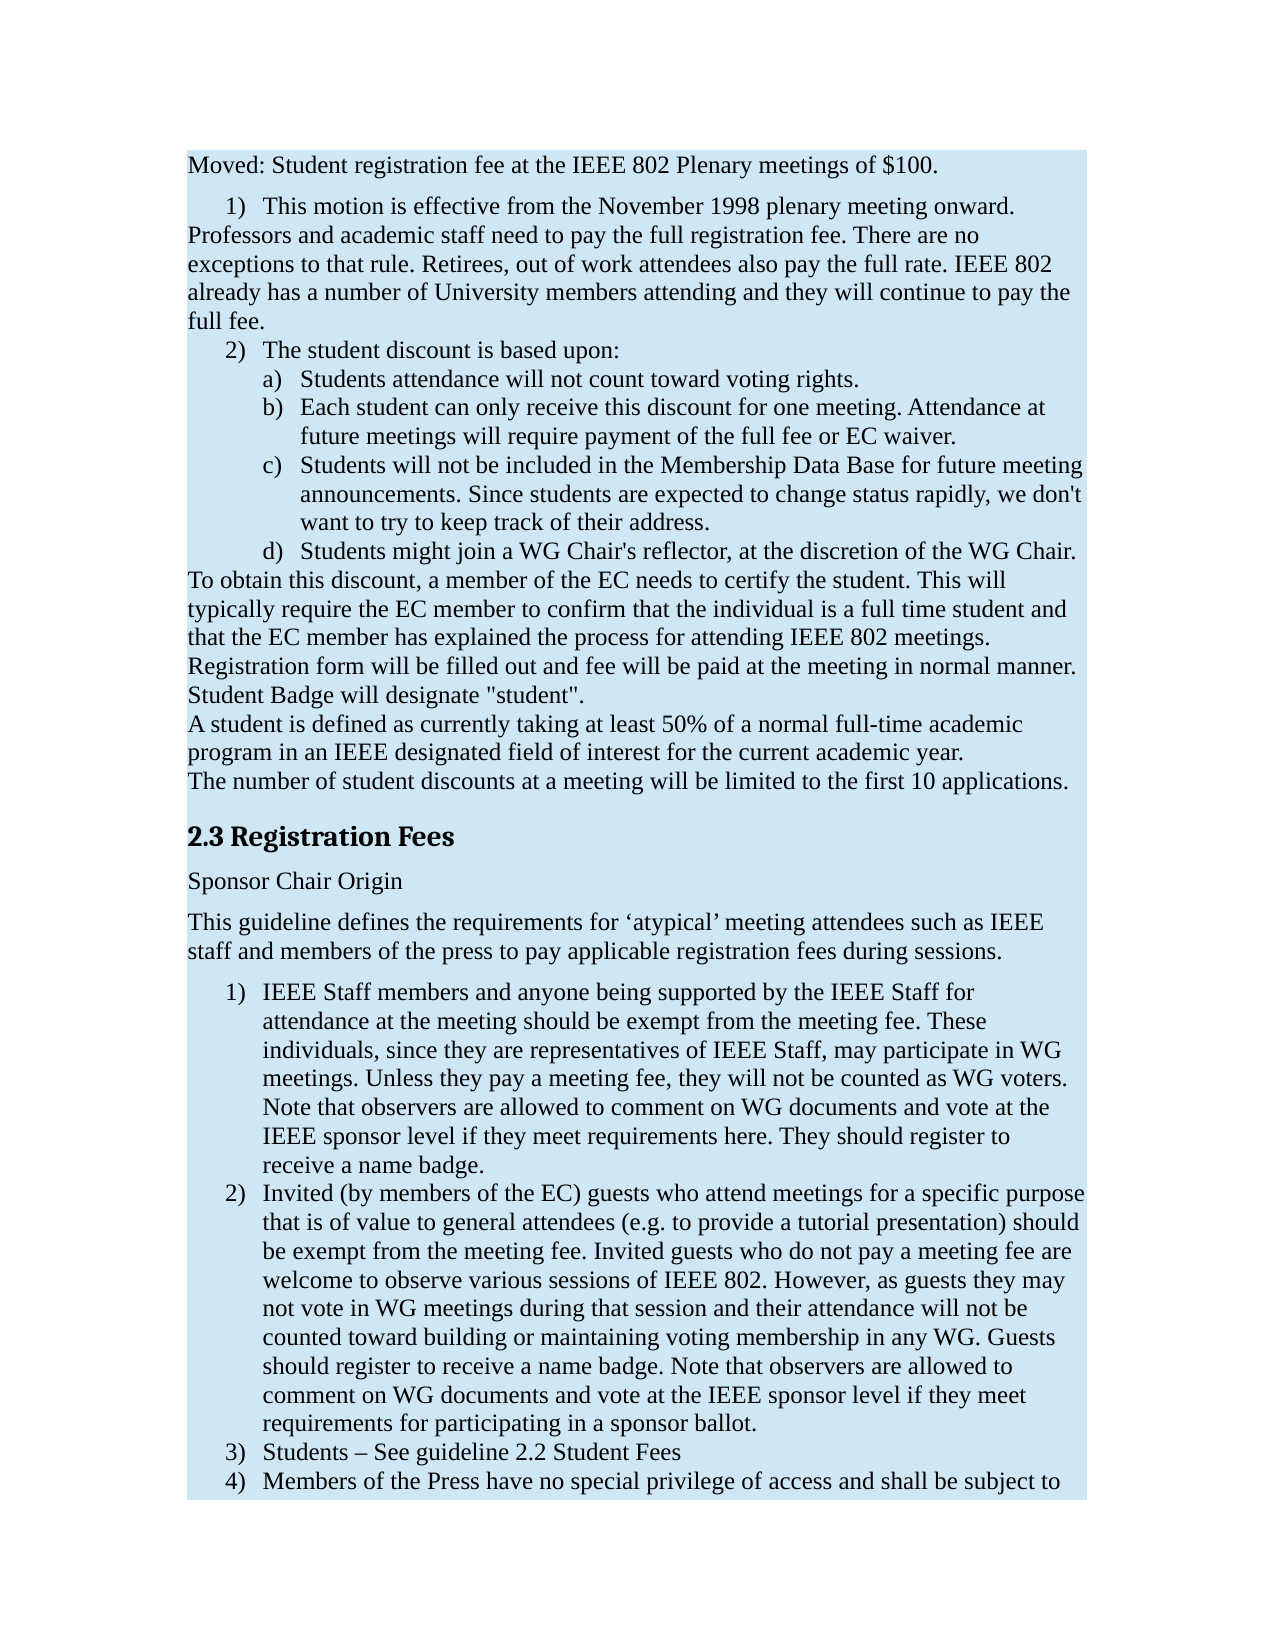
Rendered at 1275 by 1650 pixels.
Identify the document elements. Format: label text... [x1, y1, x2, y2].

list Students might join a WG Chair's reflector, at the discretion of the WG Chair. [262, 536, 1087, 565]
text Registration form will be filled out and fee will be paid at the meeting in normal manner. Student Badge will designate "student". [187, 651, 1087, 709]
list Each student can only receive this discount for one meeting. Attendance at future meetings will require payment of the full fee or EC waiver. [262, 392, 1087, 450]
list Students will not be included in the Membership Data Base for future meeting announcements. Since students are expected to change status rapidly, we don't want to try to keep track of their address. [262, 450, 1087, 536]
text This guideline defines the requirements for ‘atypical’ meeting attendees such as IEEE staff and members of the press to pay applicable registration fees during sessions. [187, 907, 1087, 965]
text Moved: Student registration fee at the IEEE 802 Plenary meetings of $100. [187, 150, 1087, 179]
text Professors and academic staff need to pay the full registration fee. There are no exceptions to that rule. Retirees, out of work attendees also pay the full rate. IEEE 802 already has a number of University members attending and they will continue to pay the full fee. [187, 220, 1087, 335]
text To obtain this discount, a member of the EC needs to certify the student. This will typically require the EC member to confirm that the individual is a full time student and that the EC member has explained the process for attending IEEE 802 meetings. [187, 565, 1087, 651]
text The number of student discounts at a meeting will be limited to the first 10 applications. [187, 766, 1087, 795]
text Sponsor Chair Origin [187, 866, 1087, 895]
text A student is defined as currently taking at least 50% of a normal full-time academic program in an IEEE designated field of interest for the current academic year. [187, 709, 1087, 766]
list Students attendance will not count toward voting rights. [262, 364, 1087, 392]
list IEEE Staff members and anyone being supported by the IEEE Staff for attendance at the meeting should be exempt from the meeting fee. These individuals, since they are representatives of IEEE Staff, may participate in WG meetings. Unless they pay a meeting fee, they will not be counted as WG voters. Note that observers are allowed to comment on WG documents and vote at the IEEE sponsor level if they meet requirements here. They should register to receive a name badge. [225, 977, 1087, 1178]
list The student discount is based upon: [225, 335, 1087, 364]
list Students – See guideline 2.2 Student Fees [225, 1437, 1087, 1466]
list This motion is effective from the November 1998 plenary meeting onward. [225, 191, 1087, 220]
list Members of the Press have no special privilege of access and shall be subject to [225, 1466, 1087, 1495]
list Invited (by members of the EC) guests who attend meetings for a specific purpose that is of value to general attendees (e.g. to provide a tutorial presentation) should be exempt from the meeting fee. Invited guests who do not pay a meeting fee are welcome to observe various sessions of IEEE 802. However, as guests they may not vote in WG meetings during that session and their attendance will not be counted toward building or maintaining voting membership in any WG. Guests should register to receive a name badge. Note that observers are allowed to comment on WG documents and vote at the IEEE sponsor level if they meet requirements for participating in a sponsor ballot. [225, 1178, 1087, 1437]
subtitle Registration Fees [187, 820, 1087, 853]
